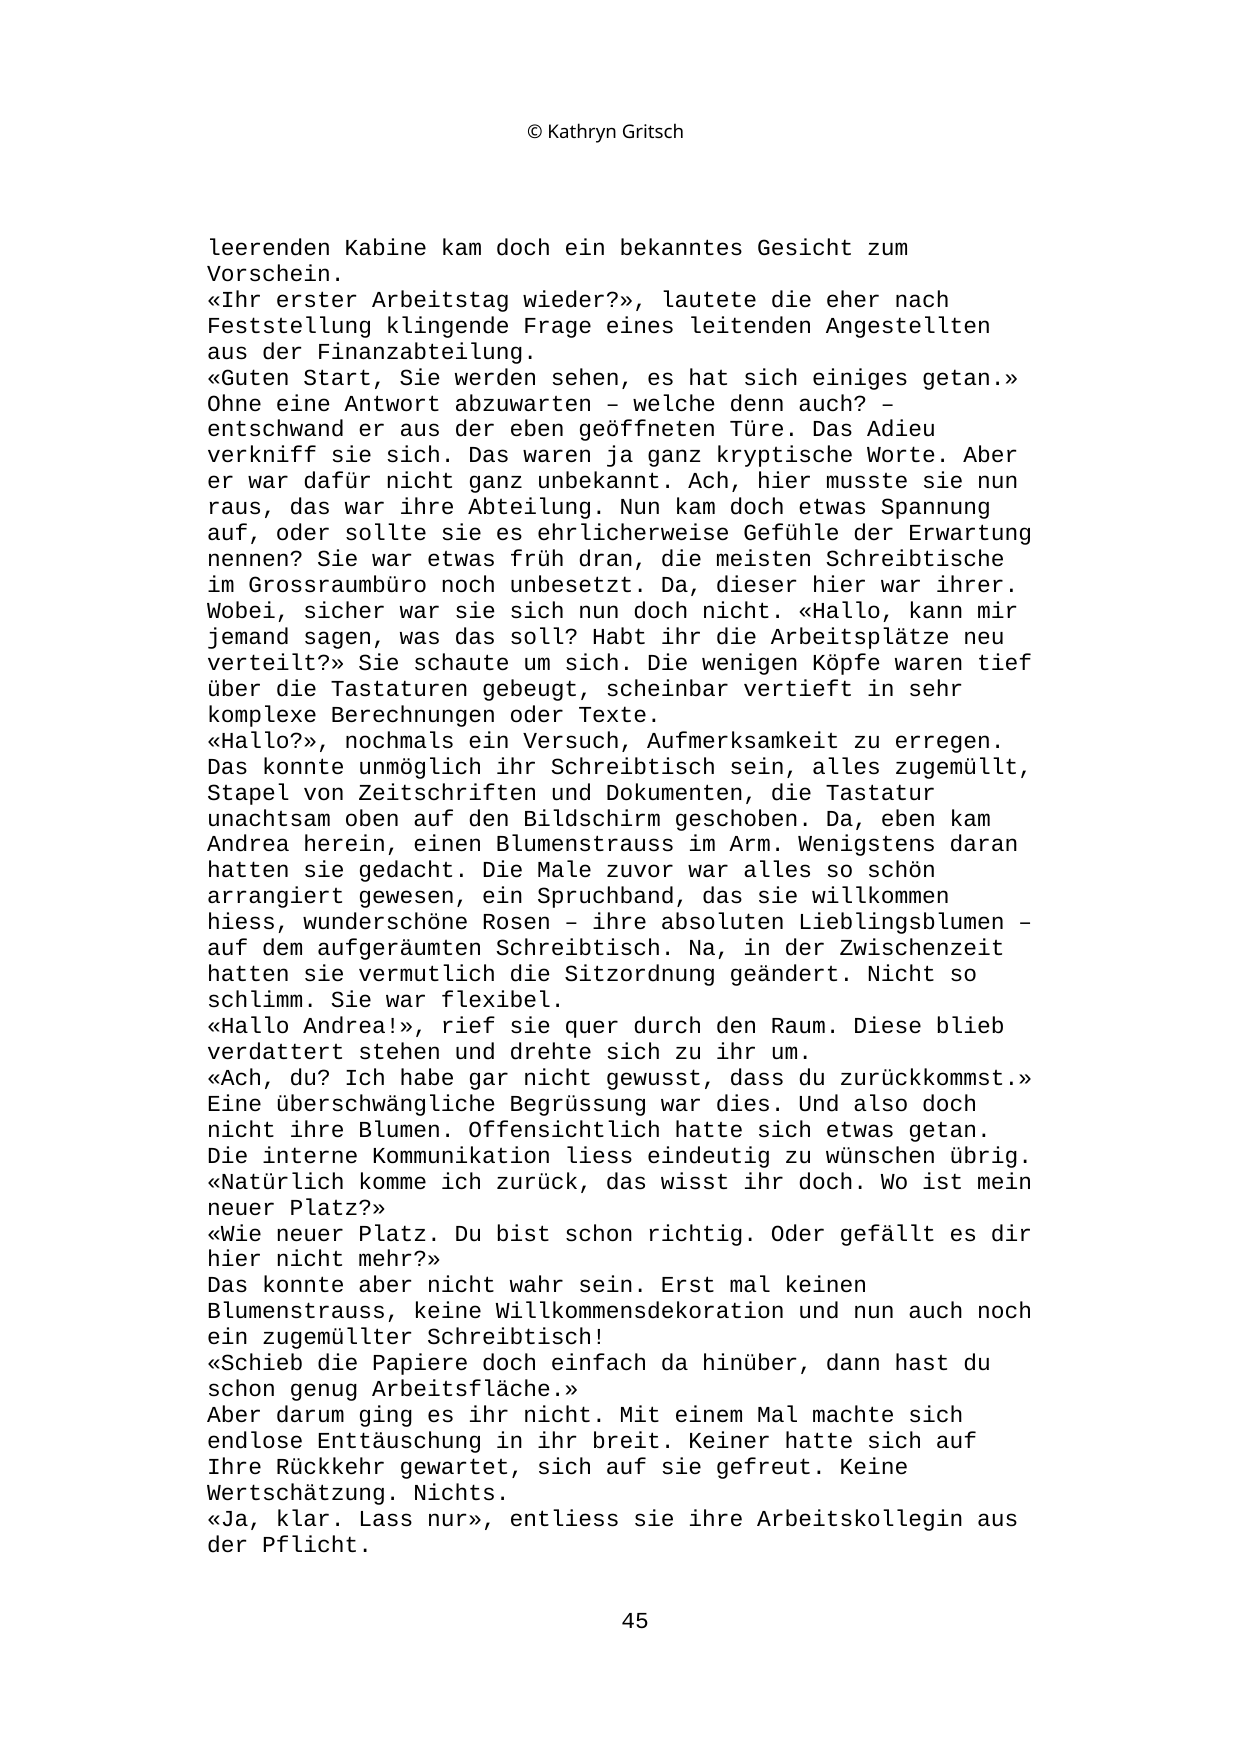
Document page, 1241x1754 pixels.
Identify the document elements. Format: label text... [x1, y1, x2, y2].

text leerenden Kabine kam doch ein bekanntes Gesicht zum Vorschein. [207, 236, 1034, 288]
text «Wie neuer Platz. Du bist schon richtig. Oder gefällt es dir hier nicht mehr?» [207, 1222, 1034, 1274]
text Das konnte aber nicht wahr sein. Erst mal keinen Blumenstrauss, keine Willkommensdekoration und nun auch noch ein zugemüllter Schreibtisch! [207, 1274, 1034, 1352]
text «Hallo Andrea!», rief sie quer durch den Raum. Diese blieb verdattert stehen und drehte sich zu ihr um. [207, 1014, 1034, 1066]
text «Ja, klar. Lass nur», entliess sie ihre Arbeitskollegin aus der Pflicht. [207, 1507, 1034, 1559]
text «Hallo?», nochmals ein Versuch, Aufmerksamkeit zu erregen. Das konnte unmöglich ihr Schreibtisch sein, alles zugemüllt, Stapel von Zeitschriften und Dokumenten, die Tastatur unachtsam oben auf den Bildschirm geschoben. Da, eben kam Andrea herein, einen Blumenstrauss im Arm. Wenigstens daran hatten sie gedacht. Die Male zuvor war alles so schön arrangiert gewesen, ein Spruchband, das sie willkommen hiess, wunderschöne Rosen – ihre absoluten Lieblingsblumen – auf dem aufgeräumten Schreibtisch. Na, in der Zwischenzeit hatten sie vermutlich die Sitzordnung geändert. Nicht so schlimm. Sie war flexibel. [207, 729, 1034, 1014]
text «Ihr erster Arbeitstag wieder?», lautete die eher nach Feststellung klingende Frage eines leitenden Angestellten aus der Finanzabteilung. [207, 288, 1034, 366]
text «Schieb die Papiere doch einfach da hinüber, dann hast du schon genug Arbeitsfläche.» [207, 1352, 1034, 1403]
text Aber darum ging es ihr nicht. Mit einem Mal machte sich endlose Enttäuschung in ihr breit. Keiner hatte sich auf Ihre Rückkehr gewartet, sich auf sie gefreut. Keine Wertschätzung. Nichts. [207, 1403, 1034, 1507]
text «Natürlich komme ich zurück, das wisst ihr doch. Wo ist mein neuer Platz?» [207, 1170, 1034, 1222]
text «Ach, du? Ich habe gar nicht gewusst, dass du zurückkommst.» Eine überschwängliche Begrüssung war dies. Und also doch nicht ihre Blumen. Offensichtlich hatte sich etwas getan. Die interne Kommunikation liess eindeutig zu wünschen übrig. [207, 1066, 1034, 1170]
text «Guten Start, Sie werden sehen, es hat sich einiges getan.» Ohne eine Antwort abzuwarten – welche denn auch? – entschwand er aus der eben geöffneten Türe. Das Adieu verkniff sie sich. Das waren ja ganz kryptische Worte. Aber er war dafür nicht ganz unbekannt. Ach, hier musste sie nun raus, das war ihre Abteilung. Nun kam doch etwas Spannung auf, oder sollte sie es ehrlicherweise Gefühle der Erwartung nennen? Sie war etwas früh dran, die meisten Schreibtische im Grossraumbüro noch unbesetzt. Da, dieser hier war ihrer. Wobei, sicher war sie sich nun doch nicht. «Hallo, kann mir jemand sagen, was das soll? Habt ihr die Arbeitsplätze neu verteilt?» Sie schaute um sich. Die wenigen Köpfe waren tief über die Tastaturen gebeugt, scheinbar vertieft in sehr komplexe Berechnungen oder Texte. [207, 366, 1034, 729]
